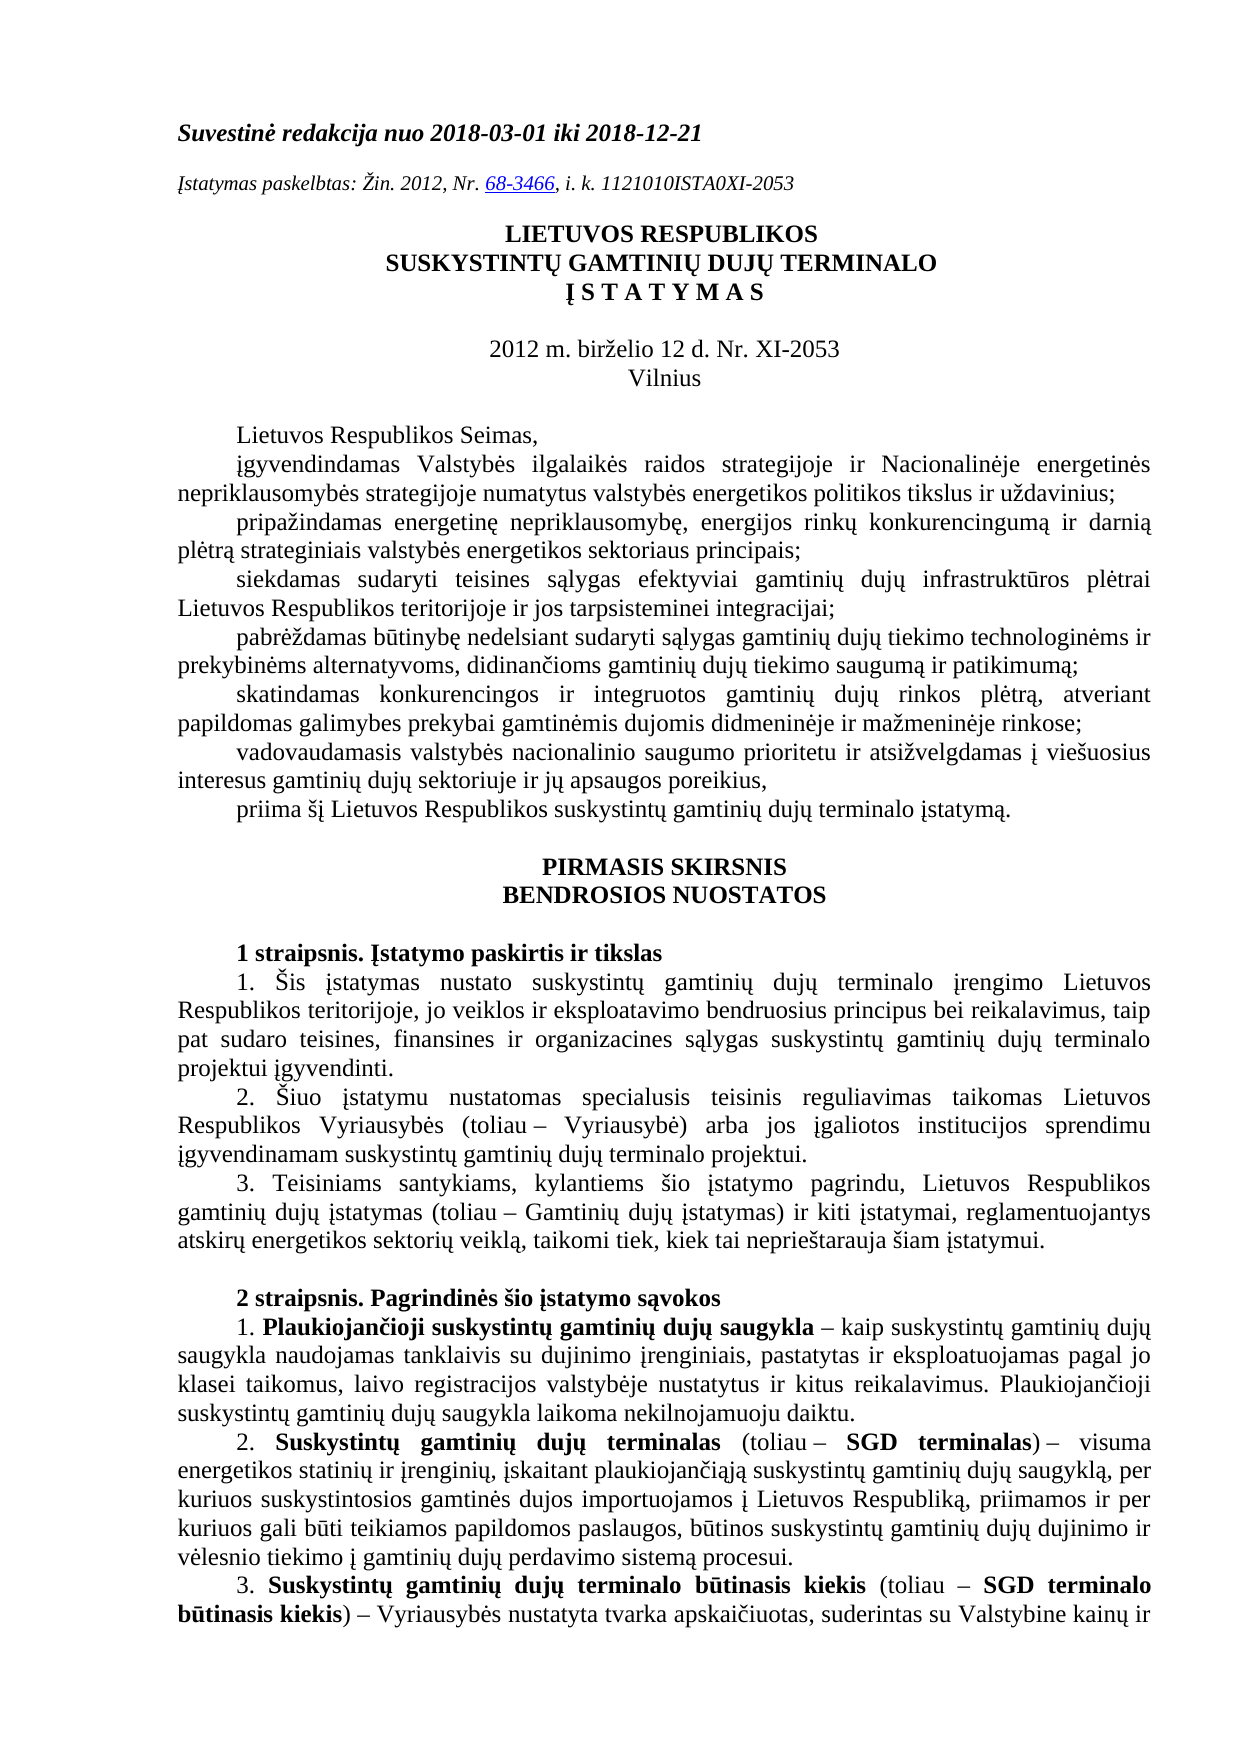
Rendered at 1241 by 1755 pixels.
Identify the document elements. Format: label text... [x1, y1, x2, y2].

text skatindamas konkurencingos ir integruotos gamtinių dujų rinkos plėtrą, atveriant papildomas galimybes prekybai gamtinėmis dujomis didmeninėje ir mažmeninėje rinkose; [177, 679, 1152, 737]
text 2012 m. birželio 12 d. Nr. XI-2053 [177, 334, 1152, 363]
text Įstatymas paskelbtas: Žin. 2012, Nr. 68-3466, i. k. 1121010ISTA0XI-2053 [177, 171, 1152, 195]
text 2 straipsnis. Pagrindinės šio įstatymo sąvokos [177, 1283, 1152, 1312]
text PIRMASIS SKIRSNIS [177, 852, 1152, 880]
text pripažindamas energetinę nepriklausomybę, energijos rinkų konkurencingumą ir darnią plėtrą strateginiais valstybės energetikos sektoriaus principais; [177, 507, 1152, 564]
text 1 straipsnis. Įstatymo paskirtis ir tikslas [177, 938, 1152, 967]
text 2. Suskystintų gamtinių dujų terminalas (toliau – SGD terminalas) – visuma energetikos statinių ir įrenginių, įskaitant plaukiojančiąją suskystintų gamtinių dujų saugyklą, per kuriuos suskystintosios gamtinės dujos importuojamos į Lietuvos Respubliką, priimamos ir per kuriuos gali būti teikiamos papildomos paslaugos, būtinos suskystintų gamtinių dujų dujinimo ir vėlesnio tiekimo į gamtinių dujų perdavimo sistemą procesui. [177, 1427, 1152, 1570]
text SUSKYSTINTŲ GAMTINIŲ DUJŲ TERMINALO Į S T A T Y M A S [177, 248, 1152, 305]
text Lietuvos Respublikos Seimas, [177, 420, 1152, 449]
text 2. Šiuo įstatymu nustatomas specialusis teisinis reguliavimas taikomas Lietuvos Respublikos Vyriausybės (toliau – Vyriausybė) arba jos įgaliotos institucijos sprendimu įgyvendinamam suskystintų gamtinių dujų terminalo projektui. [177, 1082, 1152, 1168]
text BENDROSIOS NUOSTATOS [177, 880, 1152, 909]
text įgyvendindamas Valstybės ilgalaikės raidos strategijoje ir Nacionalinėje energetinės nepriklausomybės strategijoje numatytus valstybės energetikos politikos tikslus ir uždavinius; [177, 449, 1152, 507]
text pabrėždamas būtinybę nedelsiant sudaryti sąlygas gamtinių dujų tiekimo technologinėms ir prekybinėms alternatyvoms, didinančioms gamtinių dujų tiekimo saugumą ir patikimumą; [177, 622, 1152, 679]
text 3. Teisiniams santykiams, kylantiems šio įstatymo pagrindu, Lietuvos Respublikos gamtinių dujų įstatymas (toliau – Gamtinių dujų įstatymas) ir kiti įstatymai, reglamentuojantys atskirų energetikos sektorių veiklą, taikomi tiek, kiek tai neprieštarauja šiam įstatymui. [177, 1168, 1152, 1254]
text siekdamas sudaryti teisines sąlygas efektyviai gamtinių dujų infrastruktūros plėtrai Lietuvos Respublikos teritorijoje ir jos tarpsisteminei integracijai; [177, 564, 1152, 622]
text LIETUVOS RESPUBLIKOS [177, 219, 1152, 248]
text priima šį Lietuvos Respublikos suskystintų gamtinių dujų terminalo įstatymą. [177, 794, 1152, 823]
text vadovaudamasis valstybės nacionalinio saugumo prioritetu ir atsižvelgdamas į viešuosius interesus gamtinių dujų sektoriuje ir jų apsaugos poreikius, [177, 737, 1152, 794]
text Vilnius [177, 363, 1152, 392]
text 3. Suskystintų gamtinių dujų terminalo būtinasis kiekis (toliau – SGD terminalo būtinasis kiekis) – Vyriausybės nustatyta tvarka apskaičiuotas, suderintas su Valstybine kainų ir [177, 1570, 1152, 1628]
text Suvestinė redakcija nuo 2018-03-01 iki 2018-12-21 [177, 118, 1152, 147]
text 1. Plaukiojančioji suskystintų gamtinių dujų saugykla – kaip suskystintų gamtinių dujų saugykla naudojamas tanklaivis su dujinimo įrenginiais, pastatytas ir eksploatuojamas pagal jo klasei taikomus, laivo registracijos valstybėje nustatytus ir kitus reikalavimus. Plaukiojančioji suskystintų gamtinių dujų saugykla laikoma nekilnojamuoju daiktu. [177, 1312, 1152, 1427]
text 1. Šis įstatymas nustato suskystintų gamtinių dujų terminalo įrengimo Lietuvos Respublikos teritorijoje, jo veiklos ir eksploatavimo bendruosius principus bei reikalavimus, taip pat sudaro teisines, finansines ir organizacines sąlygas suskystintų gamtinių dujų terminalo projektui įgyvendinti. [177, 967, 1152, 1082]
